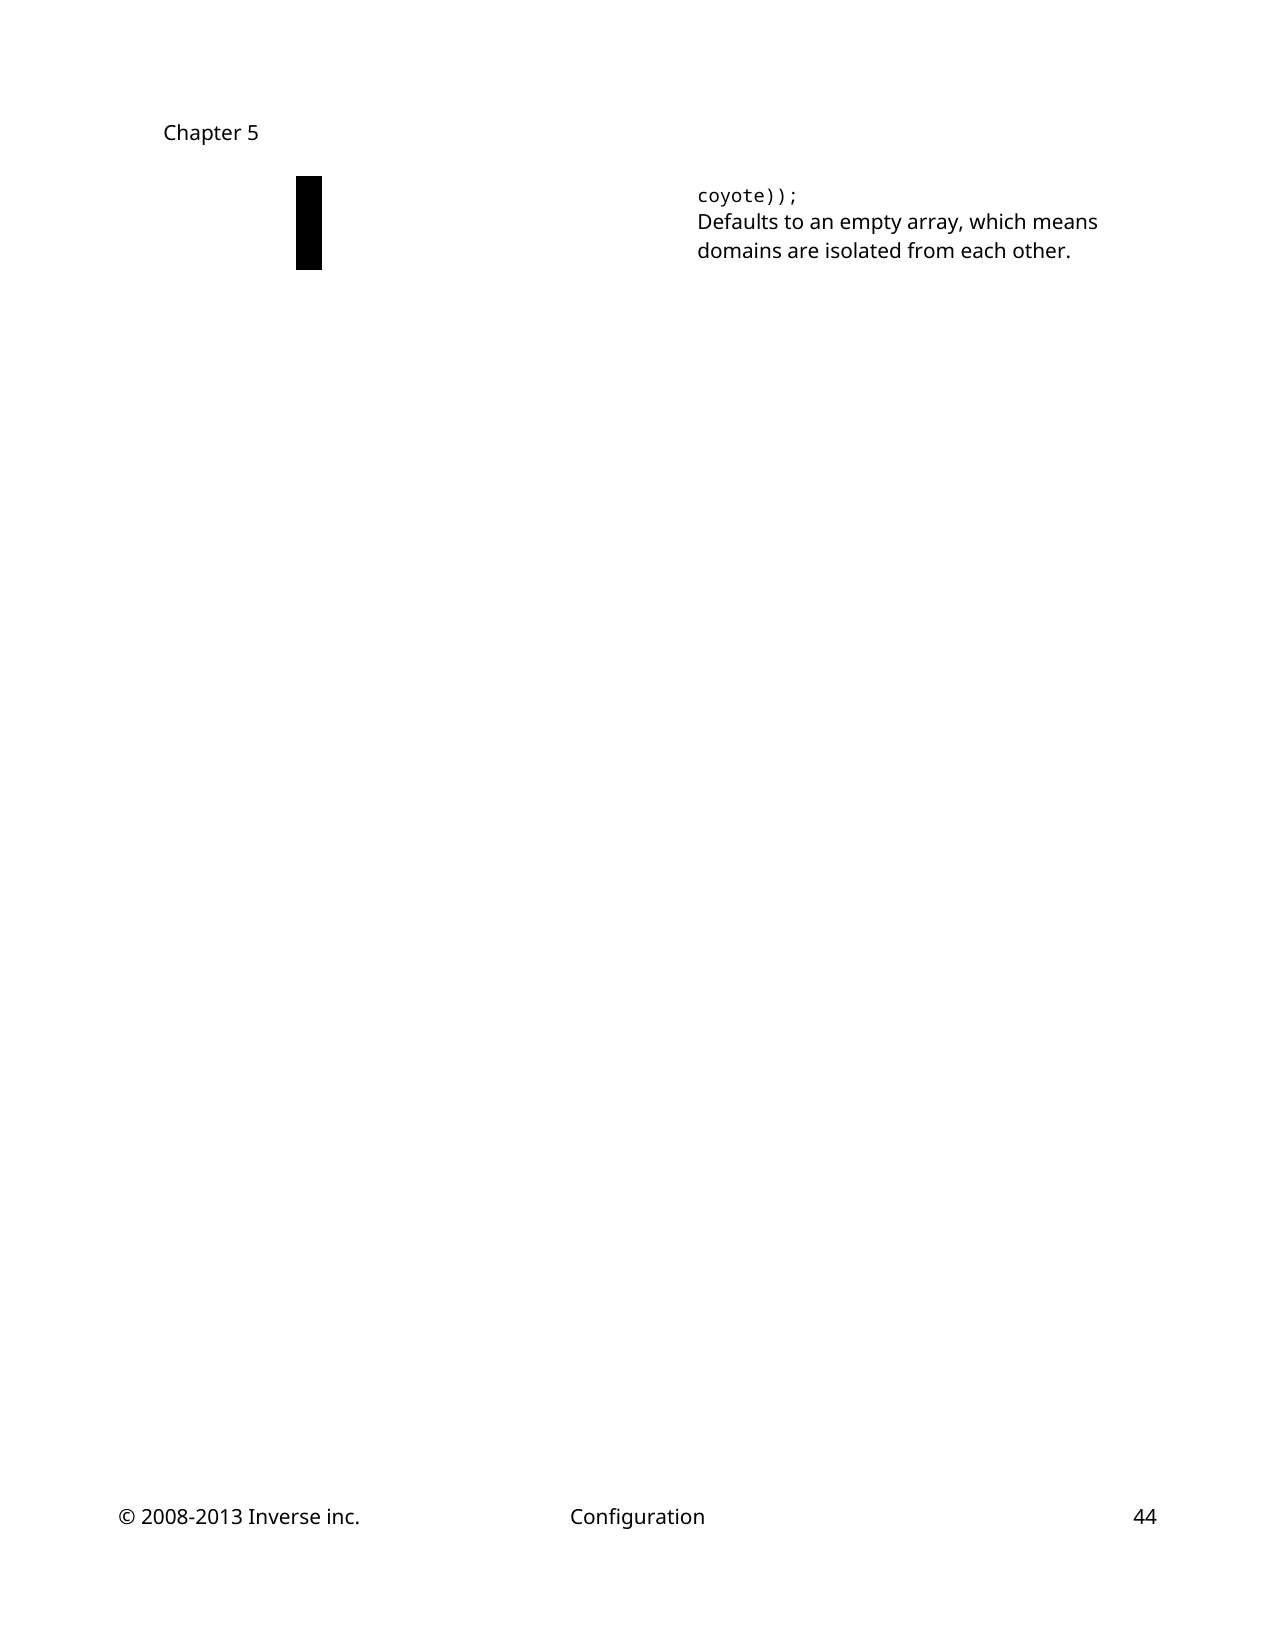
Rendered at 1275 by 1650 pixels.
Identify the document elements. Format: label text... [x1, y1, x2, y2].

table_cell [322, 176, 691, 270]
table_cell [296, 176, 322, 270]
table_cell coyote)); Defaults to an empty array, which means domains are isolated from each other. [691, 176, 1156, 270]
